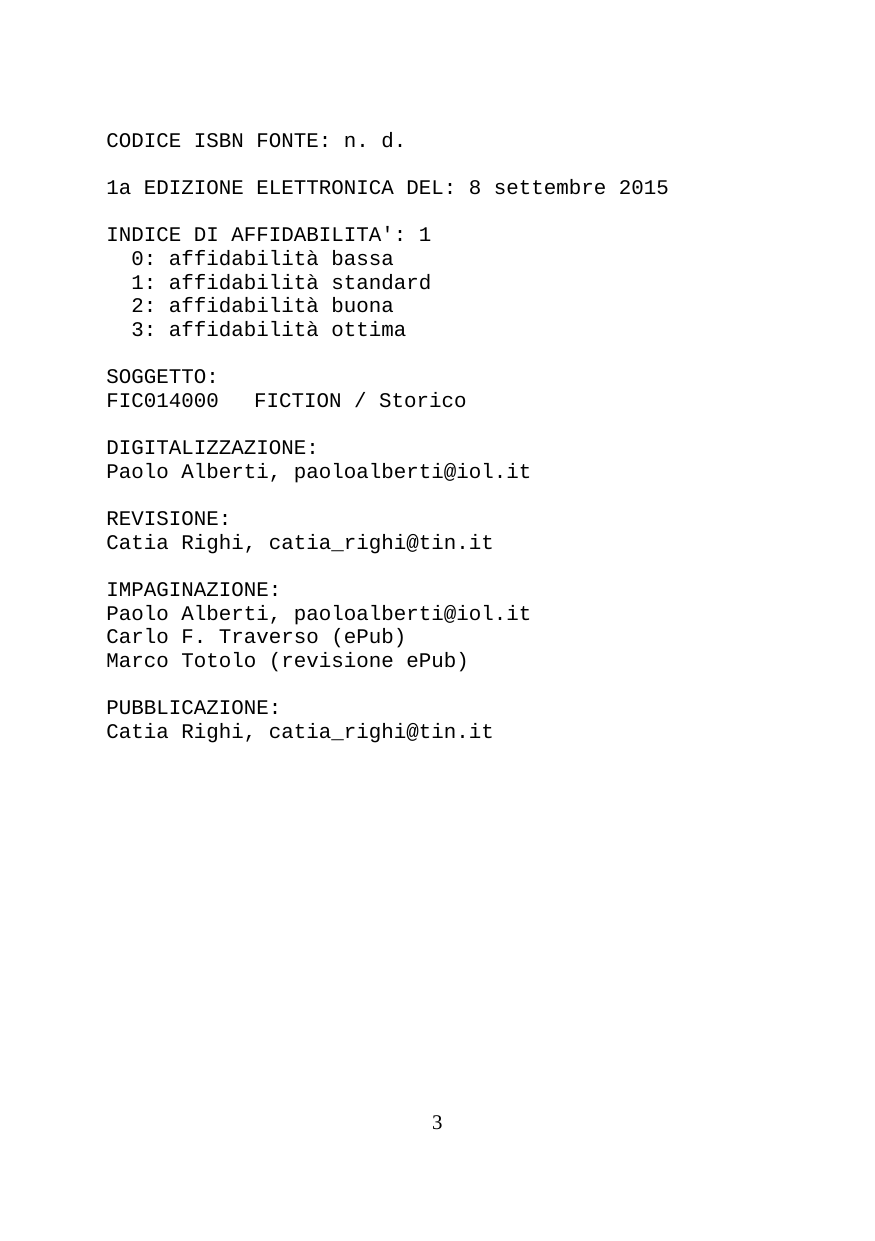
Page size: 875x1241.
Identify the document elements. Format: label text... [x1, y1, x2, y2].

text Paolo Alberti, paoloalberti@iol.it [106, 603, 768, 626]
text 0: affidabilità bassa [106, 248, 768, 272]
text CODICE ISBN FONTE: n. d. [106, 130, 768, 153]
text Carlo F. Traverso (ePub) [106, 626, 768, 650]
text DIGITALIZZAZIONE: [106, 437, 768, 461]
text INDICE DI AFFIDABILITA': 1 [106, 224, 768, 248]
text PUBBLICAZIONE: [106, 697, 768, 721]
text Catia Righi, catia_righi@tin.it [106, 532, 768, 556]
text 2: affidabilità buona [106, 295, 768, 319]
text Catia Righi, catia_righi@tin.it [106, 721, 768, 745]
text 1: affidabilità standard [106, 272, 768, 295]
text REVISIONE: [106, 508, 768, 532]
text Marco Totolo (revisione ePub) [106, 650, 768, 674]
text FIC014000 FICTION / Storico [106, 390, 768, 414]
text IMPAGINAZIONE: [106, 579, 768, 603]
text Paolo Alberti, paoloalberti@iol.it [106, 461, 768, 484]
text 3: affidabilità ottima [106, 319, 768, 343]
text SOGGETTO: [106, 366, 768, 390]
text 1a EDIZIONE ELETTRONICA DEL: 8 settembre 2015 [106, 177, 768, 201]
